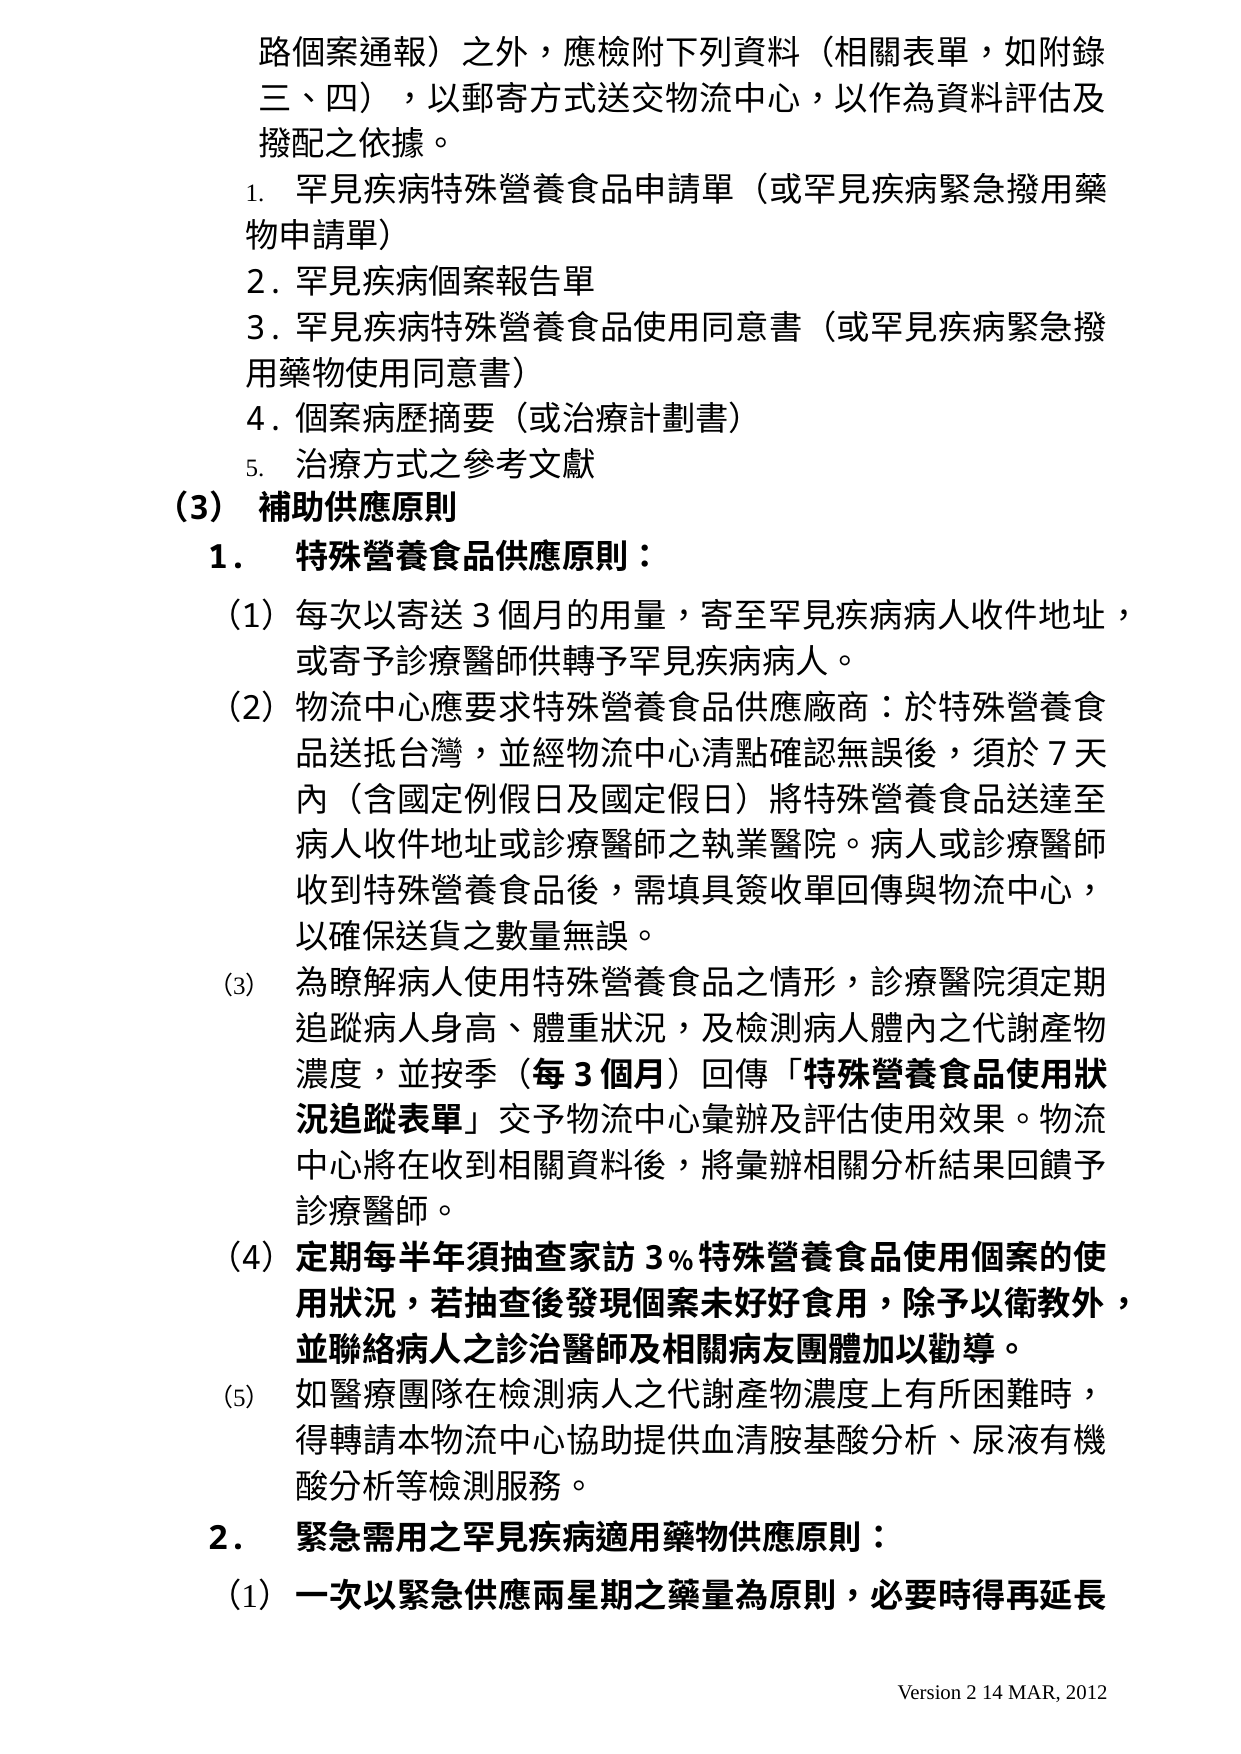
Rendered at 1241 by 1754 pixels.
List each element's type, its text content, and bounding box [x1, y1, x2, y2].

list 為瞭解病人使用特殊營養食品之情形，診療醫院須定期追蹤病人身高、體重狀況，及檢測病人體內之代謝產物濃度，並按季（每3個月）回傳「特殊營養食品使用狀況追蹤表單」交予物流中心彙辦及評估使用效果。物流中心將在收到相關資料後，將彙辦相關分析結果回饋予診療醫師。 [208, 958, 1107, 1233]
list 一次以緊急供應兩星期之藥量為原則，必要時得再延長 [208, 1571, 1107, 1617]
list 路個案通報）之外，應檢附下列資料（相關表單，如附錄三、四），以郵寄方式送交物流中心，以作為資料評估及撥配之依據。 [156, 27, 1107, 165]
list 如醫療團隊在檢測病人之代謝產物濃度上有所困難時，得轉請本物流中心協助提供血清胺基酸分析、尿液有機酸分析等檢測服務。 [208, 1370, 1107, 1508]
list 每次以寄送3個月的用量，寄至罕見疾病病人收件地址，或寄予診療醫師供轉予罕見疾病病人。 [208, 591, 1107, 683]
list 補助供應原則 [156, 486, 1107, 527]
list 罕見疾病特殊營養食品使用同意書（或罕見疾病緊急撥用藥物使用同意書） [245, 302, 1107, 394]
list 定期每半年須抽查家訪3﹪特殊營養食品使用個案的使用狀況，若抽查後發現個案未好好食用，除予以衛教外，並聯絡病人之診治醫師及相關病友團體加以勸導。 [208, 1233, 1107, 1370]
list 治療方式之參考文獻 [245, 440, 1107, 486]
list 物流中心應要求特殊營養食品供應廠商：於特殊營養食品送抵台灣，並經物流中心清點確認無誤後，須於7天內（含國定例假日及國定假日）將特殊營養食品送達至病人收件地址或診療醫師之執業醫院。病人或診療醫師收到特殊營養食品後，需填具簽收單回傳與物流中心，以確保送貨之數量無誤。 [208, 683, 1107, 958]
list 罕見疾病個案報告單 [245, 257, 1107, 302]
list 個案病歷摘要（或治療計劃書） [245, 394, 1107, 440]
list 特殊營養食品供應原則： [208, 531, 1107, 578]
list 緊急需用之罕見疾病適用藥物供應原則： [208, 1511, 1107, 1559]
list 罕見疾病特殊營養食品申請單（或罕見疾病緊急撥用藥物申請單） [245, 165, 1107, 257]
